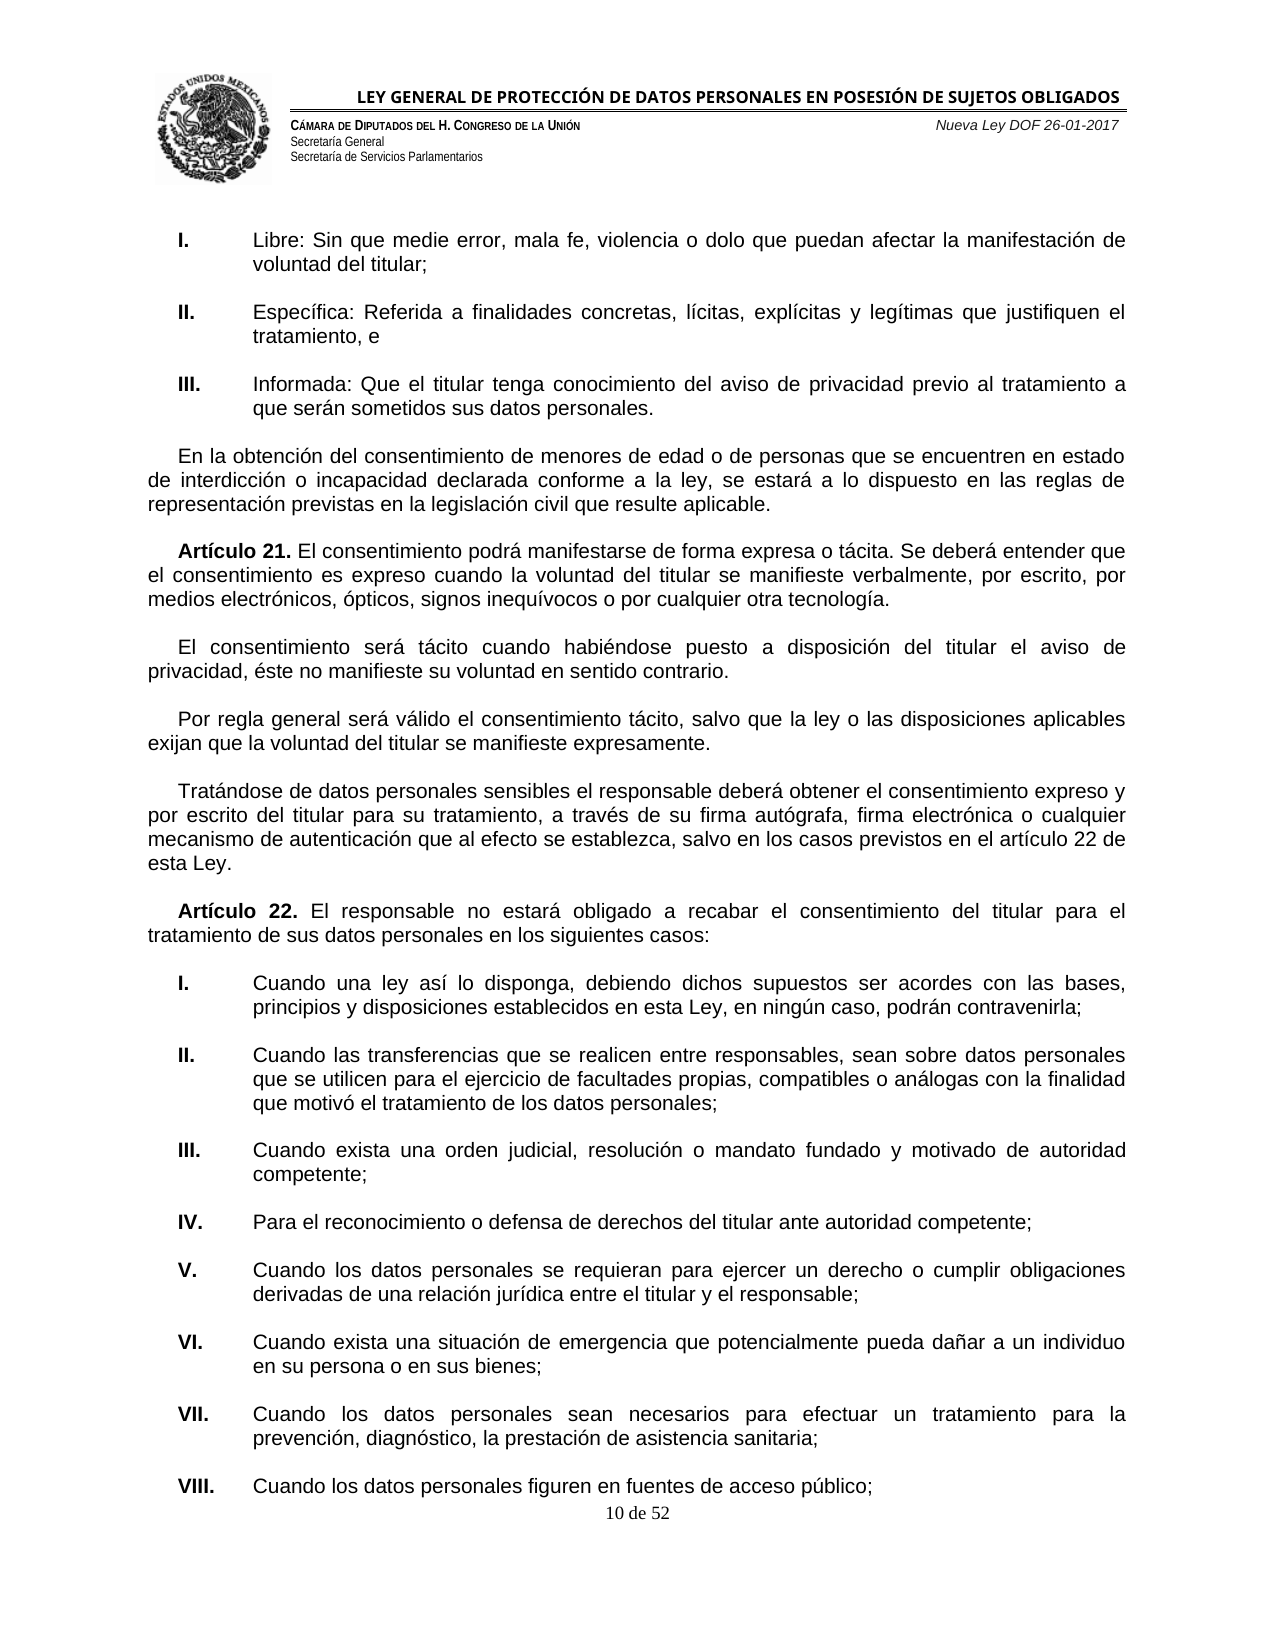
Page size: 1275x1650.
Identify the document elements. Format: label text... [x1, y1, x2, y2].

text V. Cuando los datos personales se requieran para ejercer un derecho o cumplir obligaciones derivadas de una relación jurídica entre el titular y el responsable; [178, 1258, 1127, 1306]
text I. Cuando una ley así lo disponga, debiendo dichos supuestos ser acordes con las bases, principios y disposiciones establecidos en esta Ley, en ningún caso, podrán contravenirla; [178, 971, 1127, 1018]
text I. Libre: Sin que medie error, mala fe, violencia o dolo que puedan afectar la manifestación de voluntad del titular; [178, 228, 1127, 276]
text Tratándose de datos personales sensibles el responsable deberá obtener el consentimiento expreso y por escrito del titular para su tratamiento, a través de su firma autógrafa, firma electrónica o cualquier mecanismo de autenticación que al efecto se establezca, salvo en los casos previstos en el artículo 22 de esta Ley. [148, 779, 1127, 875]
text Artículo 21. El consentimiento podrá manifestarse de forma expresa o tácita. Se deberá entender que el consentimiento es expreso cuando la voluntad del titular se manifieste verbalmente, por escrito, por medios electrónicos, ópticos, signos inequívocos o por cualquier otra tecnología. [148, 539, 1127, 611]
text III. Cuando exista una orden judicial, resolución o mandato fundado y motivado de autoridad competente; [178, 1138, 1127, 1186]
text III. Informada: Que el titular tenga conocimiento del aviso de privacidad previo al tratamiento a que serán sometidos sus datos personales. [178, 372, 1127, 419]
text IV. Para el reconocimiento o defensa de derechos del titular ante autoridad competente; [178, 1210, 1127, 1234]
text En la obtención del consentimiento de menores de edad o de personas que se encuentren en estado de interdicción o incapacidad declarada conforme a la ley, se estará a lo dispuesto en las reglas de representación previstas en la legislación civil que resulte aplicable. [148, 443, 1127, 515]
text VI. Cuando exista una situación de emergencia que potencialmente pueda dañar a un individuo en su persona o en sus bienes; [178, 1330, 1127, 1378]
text II. Cuando las transferencias que se realicen entre responsables, sean sobre datos personales que se utilicen para el ejercicio de facultades propias, compatibles o análogas con la finalidad que motivó el tratamiento de los datos personales; [178, 1042, 1127, 1114]
text Artículo 22. El responsable no estará obligado a recabar el consentimiento del titular para el tratamiento de sus datos personales en los siguientes casos: [148, 899, 1127, 947]
text Por regla general será válido el consentimiento tácito, salvo que la ley o las disposiciones aplicables exijan que la voluntad del titular se manifieste expresamente. [148, 707, 1127, 755]
text El consentimiento será tácito cuando habiéndose puesto a disposición del titular el aviso de privacidad, éste no manifieste su voluntad en sentido contrario. [148, 635, 1127, 683]
text II. Específica: Referida a finalidades concretas, lícitas, explícitas y legítimas que justifiquen el tratamiento, e [178, 300, 1127, 348]
text VIII. Cuando los datos personales figuren en fuentes de acceso público; [178, 1474, 1127, 1498]
text VII. Cuando los datos personales sean necesarios para efectuar un tratamiento para la prevención, diagnóstico, la prestación de asistencia sanitaria; [178, 1402, 1127, 1450]
